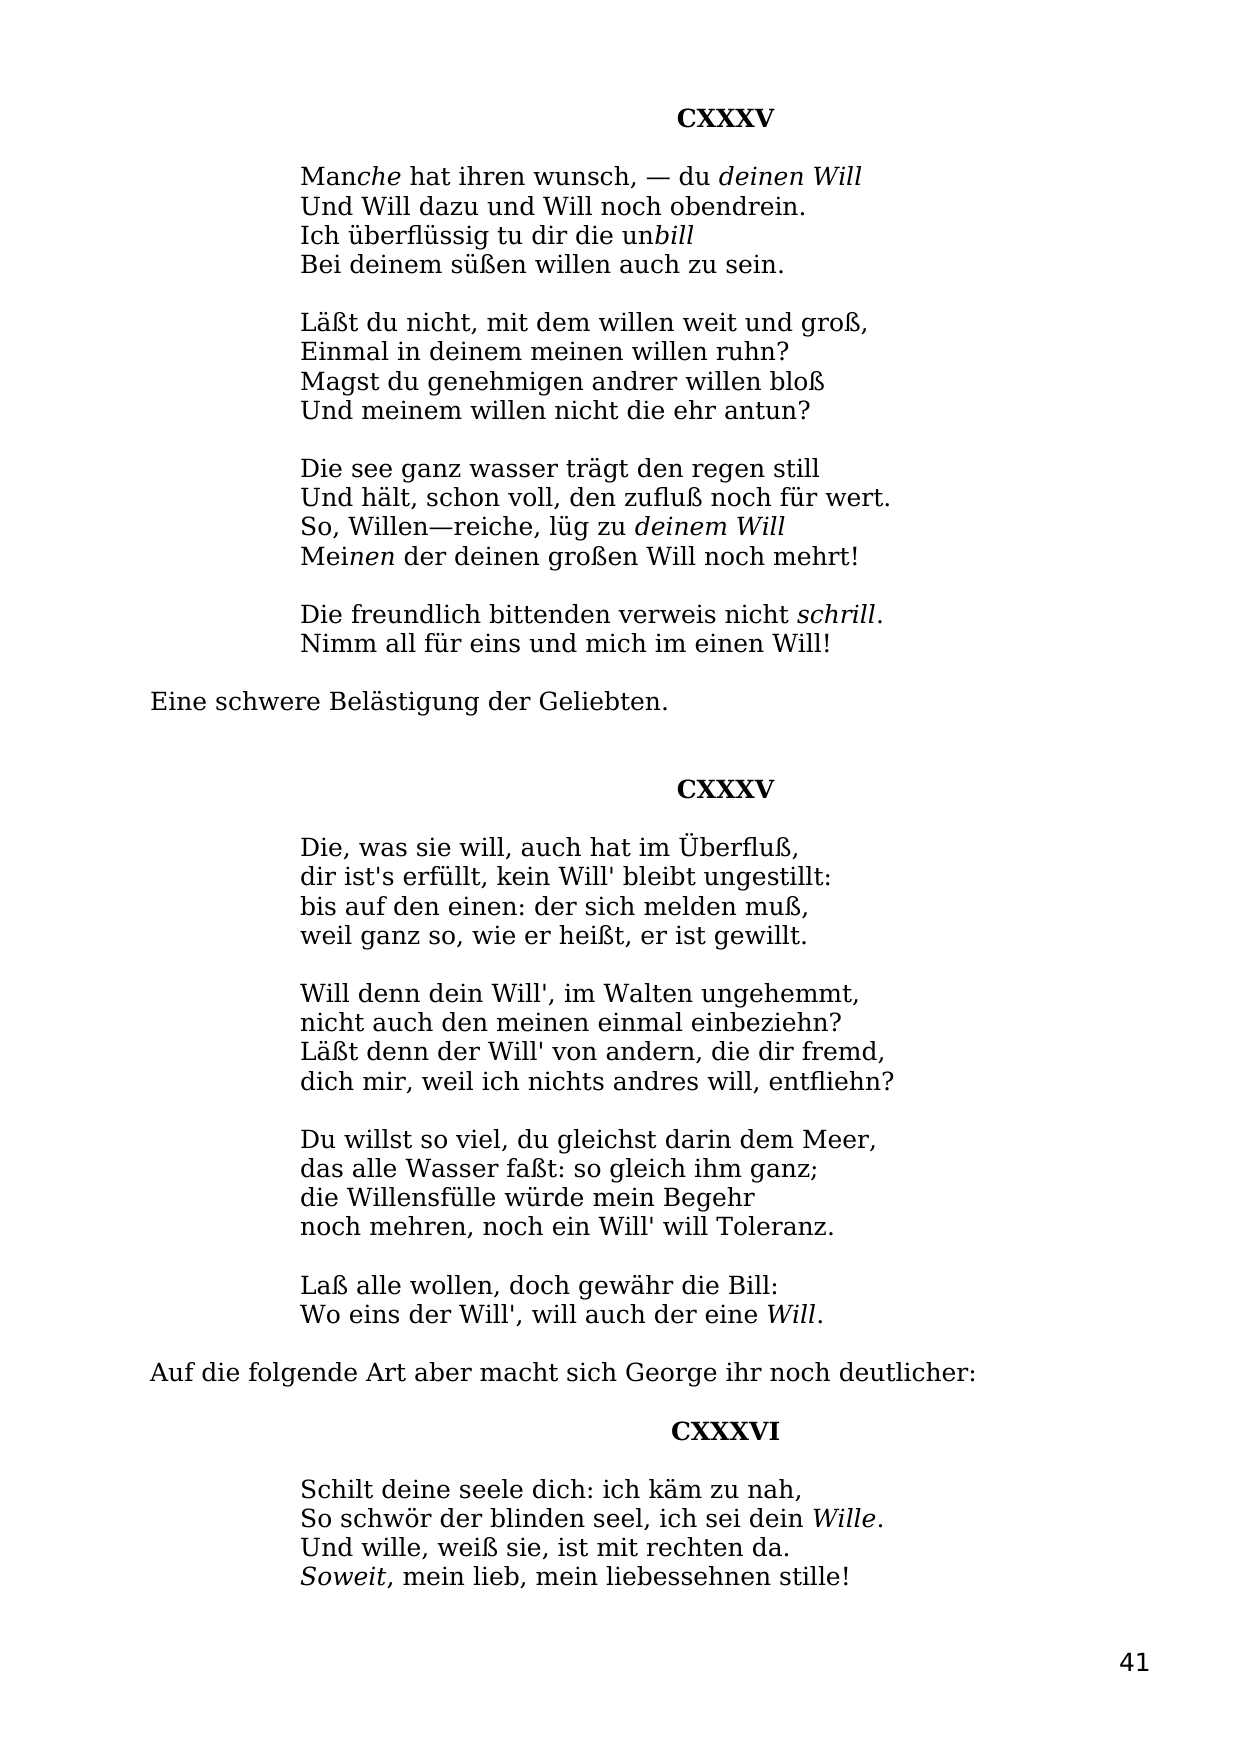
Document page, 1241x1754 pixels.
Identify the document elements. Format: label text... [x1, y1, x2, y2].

text Meinen der deinen großen Will noch mehrt! [300, 542, 1151, 571]
text Wo eins der Will', will auch der eine Will. [300, 1300, 1151, 1329]
text Und wille, weiß sie, ist mit rechten da. [300, 1533, 1151, 1562]
text weil ganz so, wie er heißt, er ist gewillt. [300, 921, 1151, 950]
text Die see ganz wasser trägt den regen still [300, 454, 1151, 483]
text Nimm all für eins und mich im einen Will! [300, 629, 1151, 658]
text Die freundlich bittenden verweis nicht schrill. [300, 600, 1151, 629]
text Magst du genehmigen andrer willen bloß [300, 367, 1151, 396]
text Und Will dazu und Will noch obendrein. [300, 192, 1151, 221]
text Laß alle wollen, doch gewähr die Bill: [300, 1271, 1151, 1300]
text Und hält, schon voll, den zufluß noch für wert. [300, 483, 1151, 512]
text Soweit, mein lieb, mein liebessehnen stille! [300, 1562, 1151, 1592]
text die Willensfülle würde mein Begehr [300, 1183, 1151, 1212]
text Einmal in deinem meinen willen ruhn? [300, 337, 1151, 367]
text Eine schwere Belästigung der Geliebten. [150, 687, 1151, 717]
text Läßt du nicht, mit dem willen weit und groß, [300, 308, 1151, 337]
text noch mehren, noch ein Will' will Toleranz. [300, 1212, 1151, 1242]
text So schwör der blinden seel, ich sei dein Wille. [300, 1504, 1151, 1533]
text So, Willen—reiche, lüg zu deinem Will [300, 512, 1151, 542]
text Die, was sie will, auch hat im Überfluß, [300, 833, 1151, 862]
text Bei deinem süßen willen auch zu sein. [300, 250, 1151, 279]
text Und meinem willen nicht die ehr antun? [300, 396, 1151, 425]
text CXXXVI [300, 1387, 1151, 1446]
text Ich überflüssig tu dir die unbill [300, 221, 1151, 250]
text CXXXV [300, 75, 1151, 133]
text Du willst so viel, du gleichst darin dem Meer, [300, 1125, 1151, 1154]
text dich mir, weil ich nichts andres will, entfliehn? [300, 1067, 1151, 1096]
text bis auf den einen: der sich melden muß, [300, 892, 1151, 921]
text Auf die folgende Art aber macht sich George ihr noch deutlicher: [150, 1358, 1151, 1387]
text Schilt deine seele dich: ich käm zu nah, [300, 1475, 1151, 1504]
text CXXXV [300, 746, 1151, 804]
text Will denn dein Will', im Walten ungehemmt, [300, 979, 1151, 1008]
text Läßt denn der Will' von andern, die dir fremd, [300, 1037, 1151, 1067]
text Manche hat ihren wunsch, — du deinen Will [300, 162, 1151, 192]
text dir ist's erfüllt, kein Will' bleibt ungestillt: [300, 862, 1151, 892]
text das alle Wasser faßt: so gleich ihm ganz; [300, 1154, 1151, 1183]
text nicht auch den meinen einmal einbeziehn? [300, 1008, 1151, 1037]
